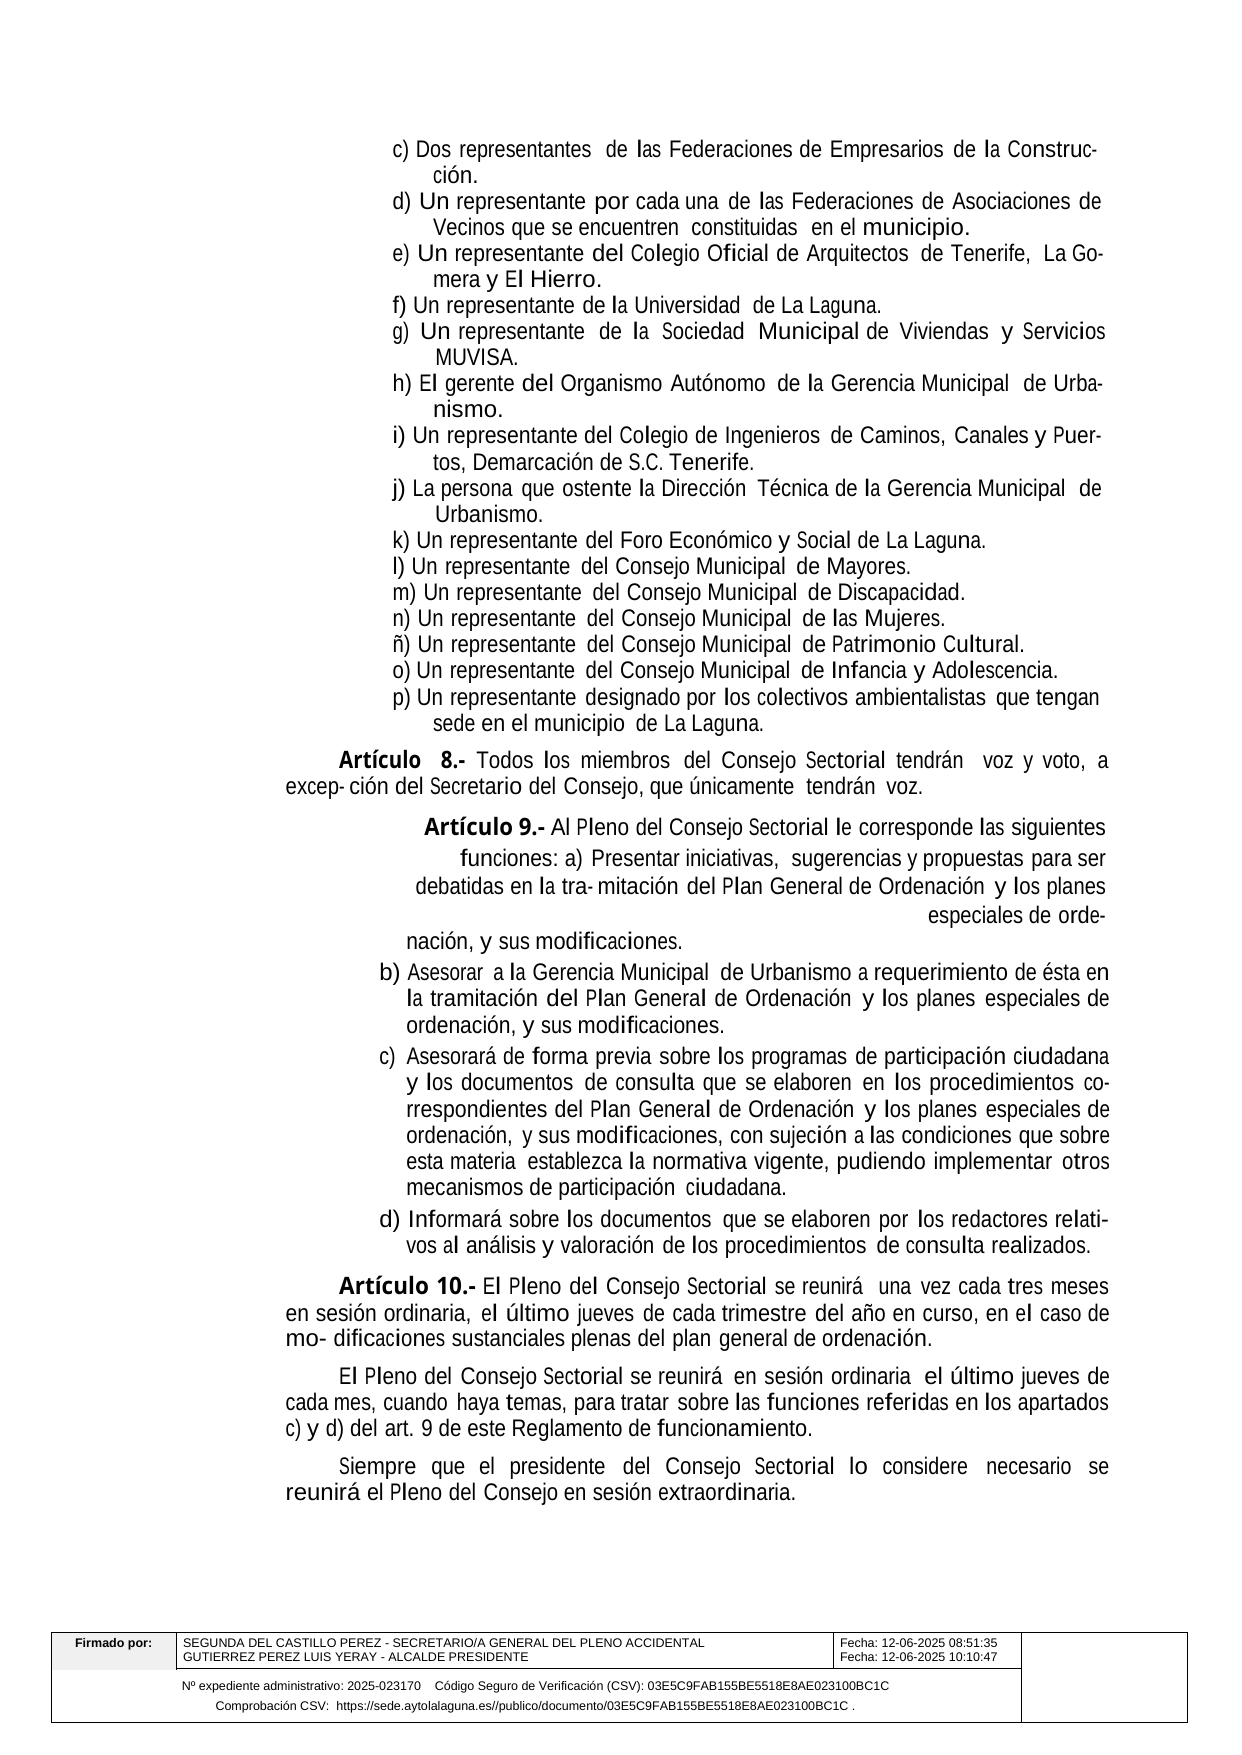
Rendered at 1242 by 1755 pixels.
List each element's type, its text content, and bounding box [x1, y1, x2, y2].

text Artículo 9.- Al Pleno del Consejo Sectorial le corresponde las siguientes funciones: a) Presentar iniciativas, sugerencias y propuestas para ser debatidas en la tra- mitación del Plan General de Ordenación y los planes especiales de orde- [335, 810, 1106, 928]
text Siempre que el presidente del Consejo Sectorial lo considere necesario se reunirá el Pleno del Consejo en sesión extraordinaria. [285, 1453, 1109, 1506]
table_header Fecha: 12-06-2025 08:51:35 Fecha: 12-06-2025 10:10:47 [834, 1633, 1021, 1668]
text nación, y sus modificaciones. [406, 929, 1202, 954]
text MUVISA. [429, 345, 524, 371]
text El Pleno del Consejo Sectorial se reunirá en sesión ordinaria el último jueves de cada mes, cuando haya temas, para tratar sobre las funciones referidas en los apartados c) y d) del art. 9 de este Reglamento de funcionamiento. [285, 1363, 1110, 1442]
text b) Asesorar a la Gerencia Municipal de Urbanismo a requerimiento de ésta en la tramitación del Plan General de Ordenación y los planes especiales de ordenación, y sus modificaciones. [379, 959, 1110, 1038]
text o) Un representante del Consejo Municipal de Infancia y Adolescencia. [392, 658, 1202, 684]
text g) Un representante de la Sociedad Municipal de Viviendas y Servicios [392, 319, 1202, 345]
text d) Un representante por cada una de las Federaciones de Asociaciones de [392, 188, 1202, 214]
table_header [1022, 1633, 1187, 1722]
text p) Un representante designado por los colectivos ambientalistas que tengan sede en el municipio de La Laguna. [392, 684, 1109, 736]
text c) Dos representantes de las Federaciones de Empresarios de la Construc- ción. [392, 136, 1109, 188]
text k) Un representante del Foro Económico y Social de La Laguna. l) Un representante del Consejo Municipal de Mayores. [392, 528, 991, 580]
text e) Un representante del Colegio Oficial de Arquitectos de Tenerife, La Go- mera y El Hierro. [392, 241, 1109, 293]
text m) Un representante del Consejo Municipal de Discapacidad. n) Un representante del Consejo Municipal de las Mujeres. [392, 580, 974, 632]
text Artículo 8.- Todos los miembros del Consejo Sectorial tendrán voz y voto, a excep- ción del Secretario del Consejo, que únicamente tendrán voz. [285, 748, 1109, 800]
text j) La persona que ostente la Dirección Técnica de la Gerencia Municipal de [392, 475, 1202, 501]
text ñ) Un representante del Consejo Municipal de Patrimonio Cultural. [392, 632, 1202, 658]
table_header SEGUNDA DEL CASTILLO PEREZ - SECRETARIO/A GENERAL DEL PLENO ACCIDENTAL GUTIERREZ PEREZ LUIS YERAY - ALCALDE PRESIDENTE [177, 1633, 833, 1668]
text h) El gerente del Organismo Autónomo de la Gerencia Municipal de Urba- nismo. [392, 371, 1109, 423]
text c) Asesorará de forma previa sobre los programas de participación ciudadana y los documentos de consulta que se elaboren en los procedimientos co- rrespondientes del Plan General de Ordenación y los planes especiales de ordenación, y sus modificaciones, con sujeción a las condiciones que sobre esta materia establezca la normativa vigente, pudiendo implementar otros mecanismos de participación ciudadana. [379, 1043, 1110, 1201]
table_cell Nº expediente administrativo: 2025-023170 Código Seguro de Verificación (CSV): 03E5C9FAB155BE5518E8AE023100BC1C Comprobación CSV: https://sede.aytolalaguna.es//publico/documento/03E5C9FAB155BE5518E8AE023100BC1C . [52, 1669, 1021, 1722]
text d) Informará sobre los documentos que se elaboren por los redactores relati- vos al análisis y valoración de los procedimientos de consulta realizados. [379, 1206, 1109, 1259]
text Urbanismo. [429, 501, 549, 527]
text f) Un representante de la Universidad de La Laguna. [392, 293, 1202, 319]
text i) Un representante del Colegio de Ingenieros de Caminos, Canales y Puer- tos, Demarcación de S.C. Tenerife. [392, 423, 1109, 475]
table_header Firmado por: [52, 1633, 176, 1668]
text Artículo 10.- El Pleno del Consejo Sectorial se reunirá una vez cada tres meses en sesión ordinaria, el último jueves de cada trimestre del año en curso, en el caso de mo- dificaciones sustanciales plenas del plan general de ordenación. [285, 1270, 1109, 1352]
text Vecinos que se encuentren constituidas en el municipio. [433, 214, 1202, 240]
